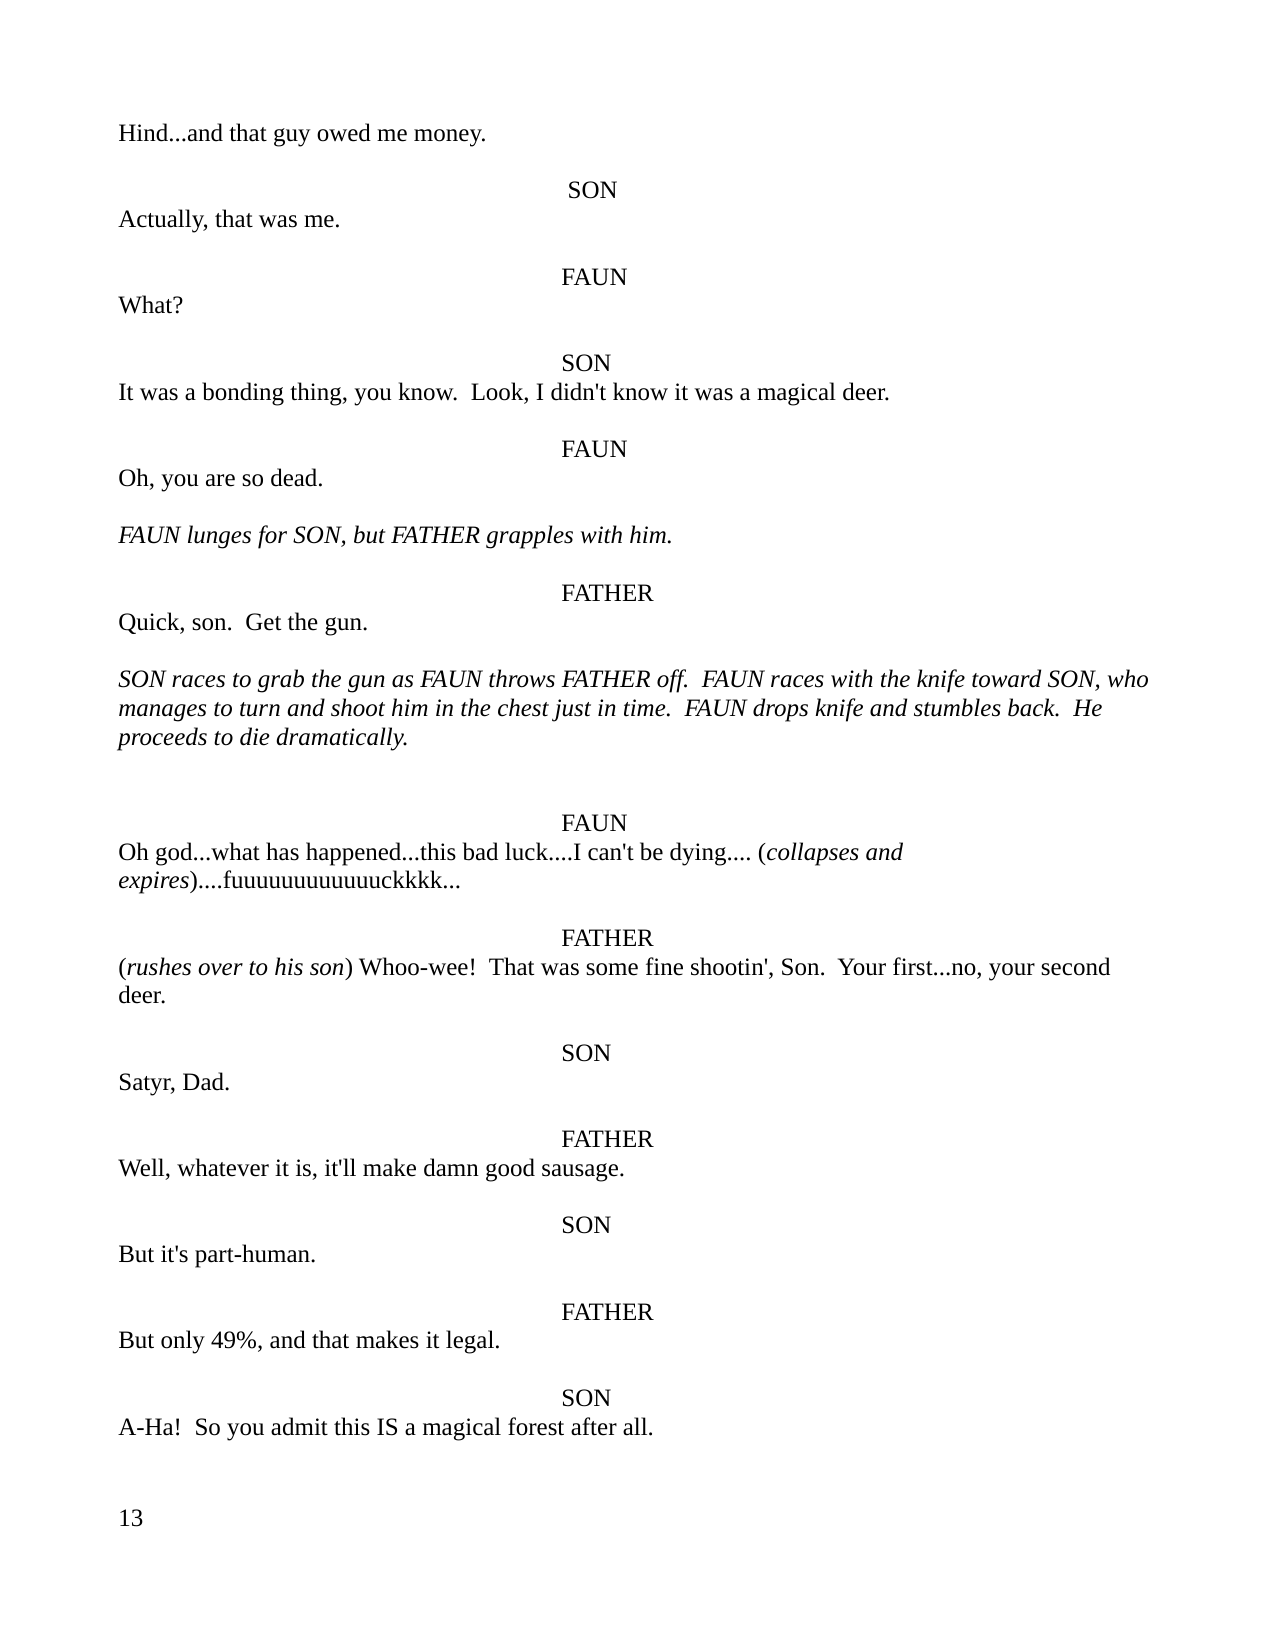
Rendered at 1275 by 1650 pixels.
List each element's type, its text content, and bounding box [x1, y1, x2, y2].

text Oh, you are so dead. [118, 463, 1157, 492]
text SON [118, 176, 1157, 204]
text Well, whatever it is, it'll make damn good sausage. [118, 1153, 1157, 1182]
text FATHER [118, 1124, 1157, 1153]
text FAUN lunges for SON, but FATHER grapples with him. [118, 521, 1157, 549]
text FAUN [118, 262, 1157, 291]
text FAUN [118, 434, 1157, 463]
text Quick, son. Get the gun. [118, 607, 1157, 636]
text SON [118, 348, 1157, 377]
text SON [118, 1383, 1157, 1412]
text It was a bonding thing, you know. Look, I didn't know it was a magical deer. [118, 377, 1157, 406]
text (rushes over to his son) Whoo-wee! That was some fine shootin', Son. Your first...no, your second deer. [118, 952, 1157, 1009]
text SON races to grab the gun as FAUN throws FATHER off. FAUN races with the knife toward SON, who manages to turn and shoot him in the chest just in time. FAUN drops knife and stumbles back. He proceeds to die dramatically. [118, 664, 1157, 751]
text FATHER [118, 1297, 1157, 1326]
text FATHER [118, 578, 1157, 607]
text FAUN [118, 808, 1157, 837]
text SON [118, 1211, 1157, 1239]
text SON [118, 1038, 1157, 1067]
text Hind...and that guy owed me money. [118, 118, 1157, 147]
text What? [118, 291, 1157, 319]
text But only 49%, and that makes it legal. [118, 1326, 1157, 1354]
text FATHER [118, 923, 1157, 952]
text Actually, that was me. [118, 204, 1157, 233]
text Oh god...what has happened...this bad luck....I can't be dying.... (collapses and expires)....fuuuuuuuuuuuuckkkk... [118, 837, 1157, 894]
text A-Ha! So you admit this IS a magical forest after all. [118, 1412, 1157, 1441]
text But it's part-human. [118, 1239, 1157, 1268]
text Satyr, Dad. [118, 1067, 1157, 1096]
